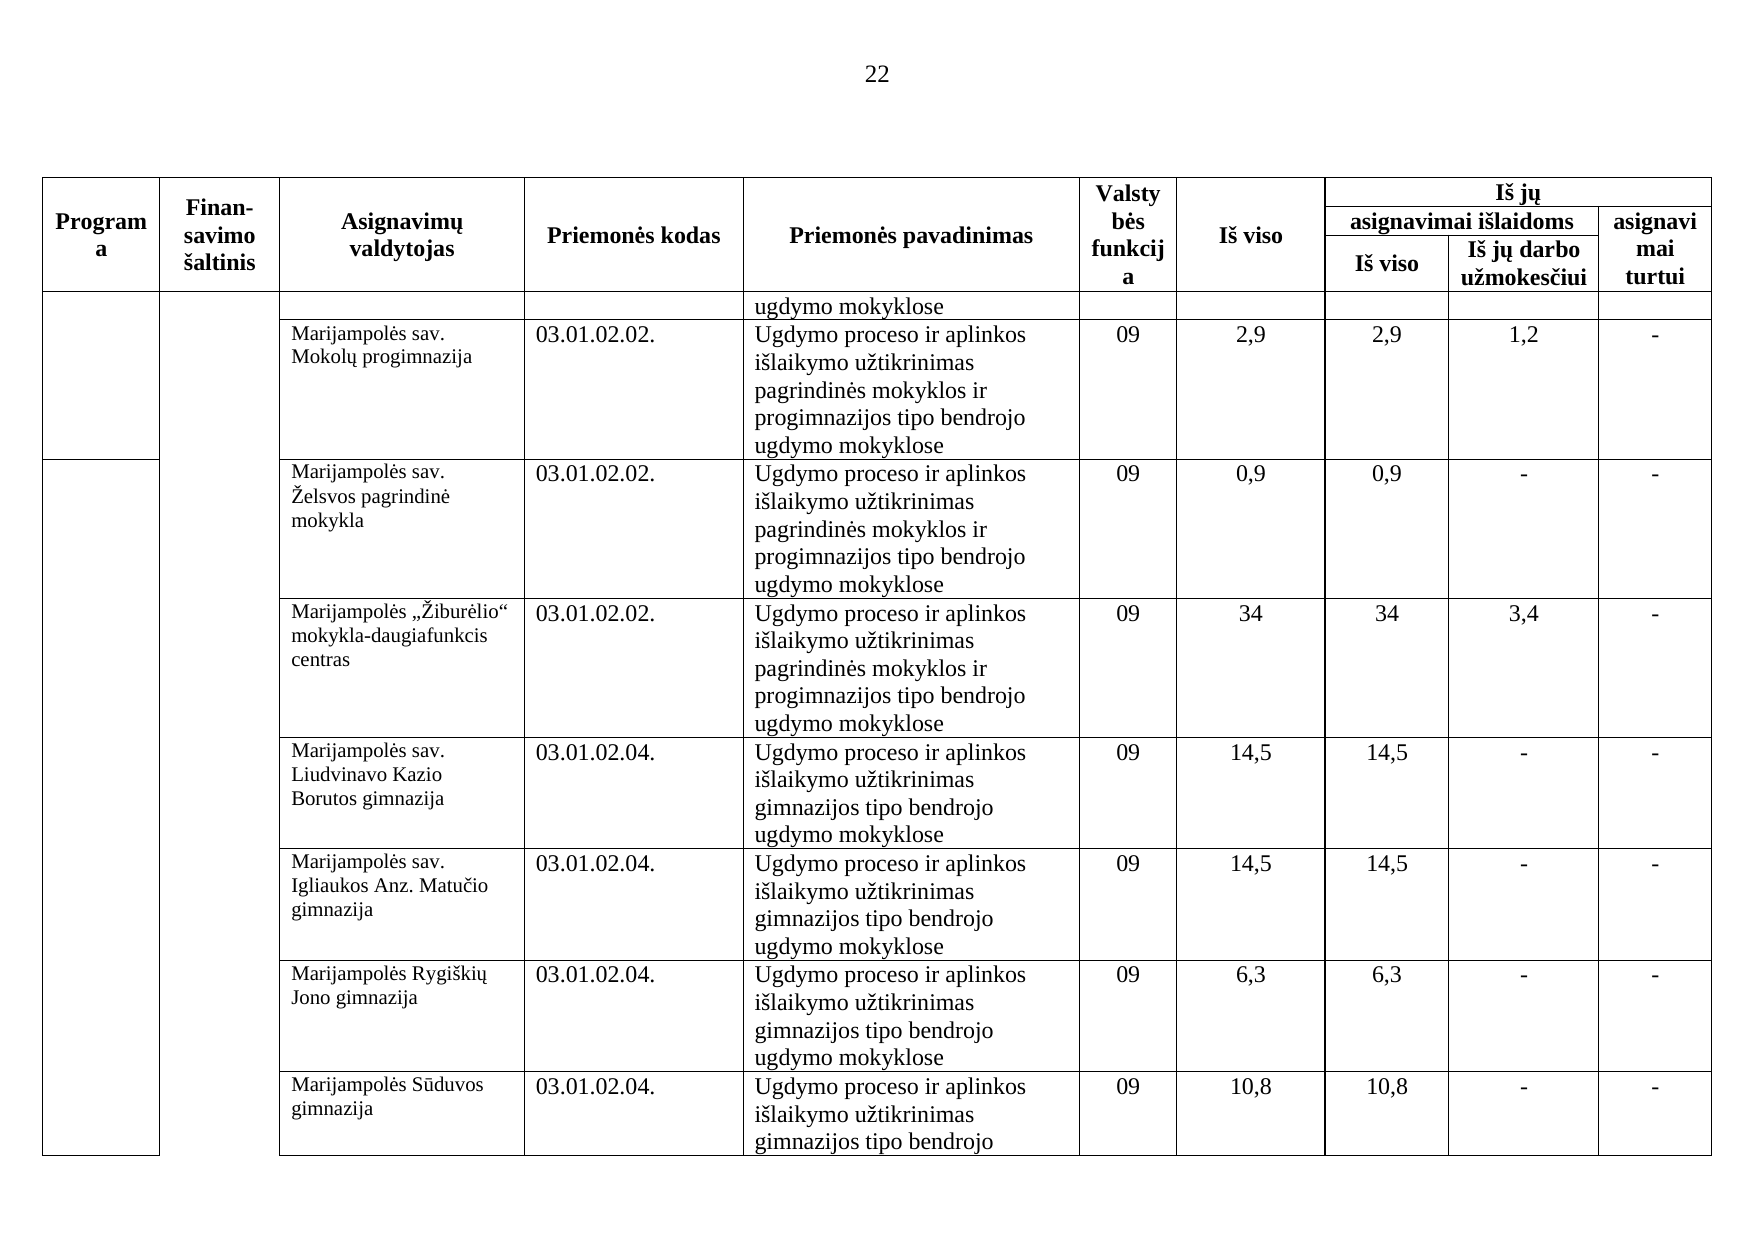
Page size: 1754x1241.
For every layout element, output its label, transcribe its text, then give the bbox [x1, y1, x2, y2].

table_cell [160, 292, 279, 1155]
table_cell Iš jų darbo užmokesčiui [1449, 236, 1598, 291]
table_cell 10,8 [1326, 1072, 1448, 1155]
table_cell [1449, 292, 1598, 319]
table_cell 10,8 [1177, 1072, 1324, 1155]
table_header Priemonės kodas [525, 178, 743, 291]
table_cell 09 [1080, 738, 1176, 848]
table_cell [43, 292, 159, 458]
table_cell 6,3 [1326, 961, 1448, 1071]
table_cell Ugdymo proceso ir aplinkos išlaikymo užtikrinimas pagrindinės mokyklos ir progimnazijos tipo bendrojo ugdymo mokyklose [744, 320, 1079, 458]
table_header Asignavimų valdytojas [280, 178, 524, 291]
table_cell Marijampolės „Žiburėlio“ mokykla-daugiafunkcis centras [280, 599, 524, 737]
table_cell 03.01.02.04. [525, 849, 743, 959]
table_cell 14,5 [1326, 849, 1448, 959]
table_cell [525, 292, 743, 319]
table_cell Ugdymo proceso ir aplinkos išlaikymo užtikrinimas pagrindinės mokyklos ir progimnazijos tipo bendrojo ugdymo mokyklose [744, 599, 1079, 737]
table_cell 09 [1080, 961, 1176, 1071]
table_cell 03.01.02.02. [525, 599, 743, 737]
table_cell - [1449, 1072, 1598, 1155]
table_cell 09 [1080, 320, 1176, 458]
table_header Finan-savimo šaltinis [160, 178, 279, 291]
table_cell Marijampolės sav. Želsvos pagrindinė mokykla [280, 460, 524, 597]
table_cell [1177, 292, 1324, 319]
table_cell - [1599, 320, 1711, 458]
table_cell - [1599, 599, 1711, 737]
table_cell - [1449, 460, 1598, 597]
table_cell Ugdymo proceso ir aplinkos išlaikymo užtikrinimas pagrindinės mokyklos ir progimnazijos tipo bendrojo ugdymo mokyklose [744, 460, 1079, 597]
table_cell Marijampolės sav. Liudvinavo Kazio Borutos gimnazija [280, 738, 524, 848]
table_cell 3,4 [1449, 599, 1598, 737]
table_cell [43, 460, 159, 1155]
table_cell - [1599, 460, 1711, 597]
table_cell 14,5 [1326, 738, 1448, 848]
table_cell Ugdymo proceso ir aplinkos išlaikymo užtikrinimas gimnazijos tipo bendrojo ugdymo mokyklose [744, 849, 1079, 959]
table_cell 09 [1080, 849, 1176, 959]
table_cell ugdymo mokyklose [744, 292, 1079, 319]
table_cell - [1449, 961, 1598, 1071]
table_cell 03.01.02.04. [525, 961, 743, 1071]
table_header Programa [43, 178, 159, 291]
table_cell 34 [1177, 599, 1324, 737]
table_cell - [1599, 738, 1711, 848]
table_cell 2,9 [1177, 320, 1324, 458]
table_cell Iš viso [1326, 236, 1448, 291]
table_cell Ugdymo proceso ir aplinkos išlaikymo užtikrinimas gimnazijos tipo bendrojo ugdymo mokyklose [744, 961, 1079, 1071]
table_cell 0,9 [1326, 460, 1448, 597]
table_cell 1,2 [1449, 320, 1598, 458]
table_header Iš viso [1177, 178, 1324, 291]
table_cell 6,3 [1177, 961, 1324, 1071]
table_cell 34 [1326, 599, 1448, 737]
table_cell - [1449, 849, 1598, 959]
table_cell Marijampolės sav. Igliaukos Anz. Matučio gimnazija [280, 849, 524, 959]
table_cell 03.01.02.02. [525, 460, 743, 597]
table_cell - [1599, 961, 1711, 1071]
table_cell Marijampolės Sūduvos gimnazija [280, 1072, 524, 1155]
table_cell 09 [1080, 1072, 1176, 1155]
table_cell Ugdymo proceso ir aplinkos išlaikymo užtikrinimas gimnazijos tipo bendrojo ugdymo mokyklose [744, 738, 1079, 848]
table_cell 09 [1080, 460, 1176, 597]
table_cell Marijampolės Rygiškių Jono gimnazija [280, 961, 524, 1071]
table_cell [1326, 292, 1448, 319]
table_cell 14,5 [1177, 849, 1324, 959]
table_cell Marijampolės sav. Mokolų progimnazija [280, 320, 524, 458]
table_header Iš jų [1326, 178, 1711, 206]
table_cell [280, 292, 524, 319]
table_cell asignavimai išlaidoms [1326, 207, 1598, 234]
table_cell - [1599, 1072, 1711, 1155]
table_header Priemonės pavadinimas [744, 178, 1079, 291]
table_cell Ugdymo proceso ir aplinkos išlaikymo užtikrinimas gimnazijos tipo bendrojo [744, 1072, 1079, 1155]
table_cell [1080, 292, 1176, 319]
table_cell 2,9 [1326, 320, 1448, 458]
table_cell 0,9 [1177, 460, 1324, 597]
table_cell 09 [1080, 599, 1176, 737]
table_cell - [1599, 292, 1711, 319]
table_cell 03.01.02.04. [525, 738, 743, 848]
table_cell asignavimai turtui įsigyti [1599, 207, 1711, 291]
table_cell - [1449, 738, 1598, 848]
table_cell - [1599, 849, 1711, 959]
table_cell 03.01.02.04. [525, 1072, 743, 1155]
table_cell 14,5 [1177, 738, 1324, 848]
table_cell 03.01.02.02. [525, 320, 743, 458]
table_header Valstybės funkcija [1080, 178, 1176, 291]
